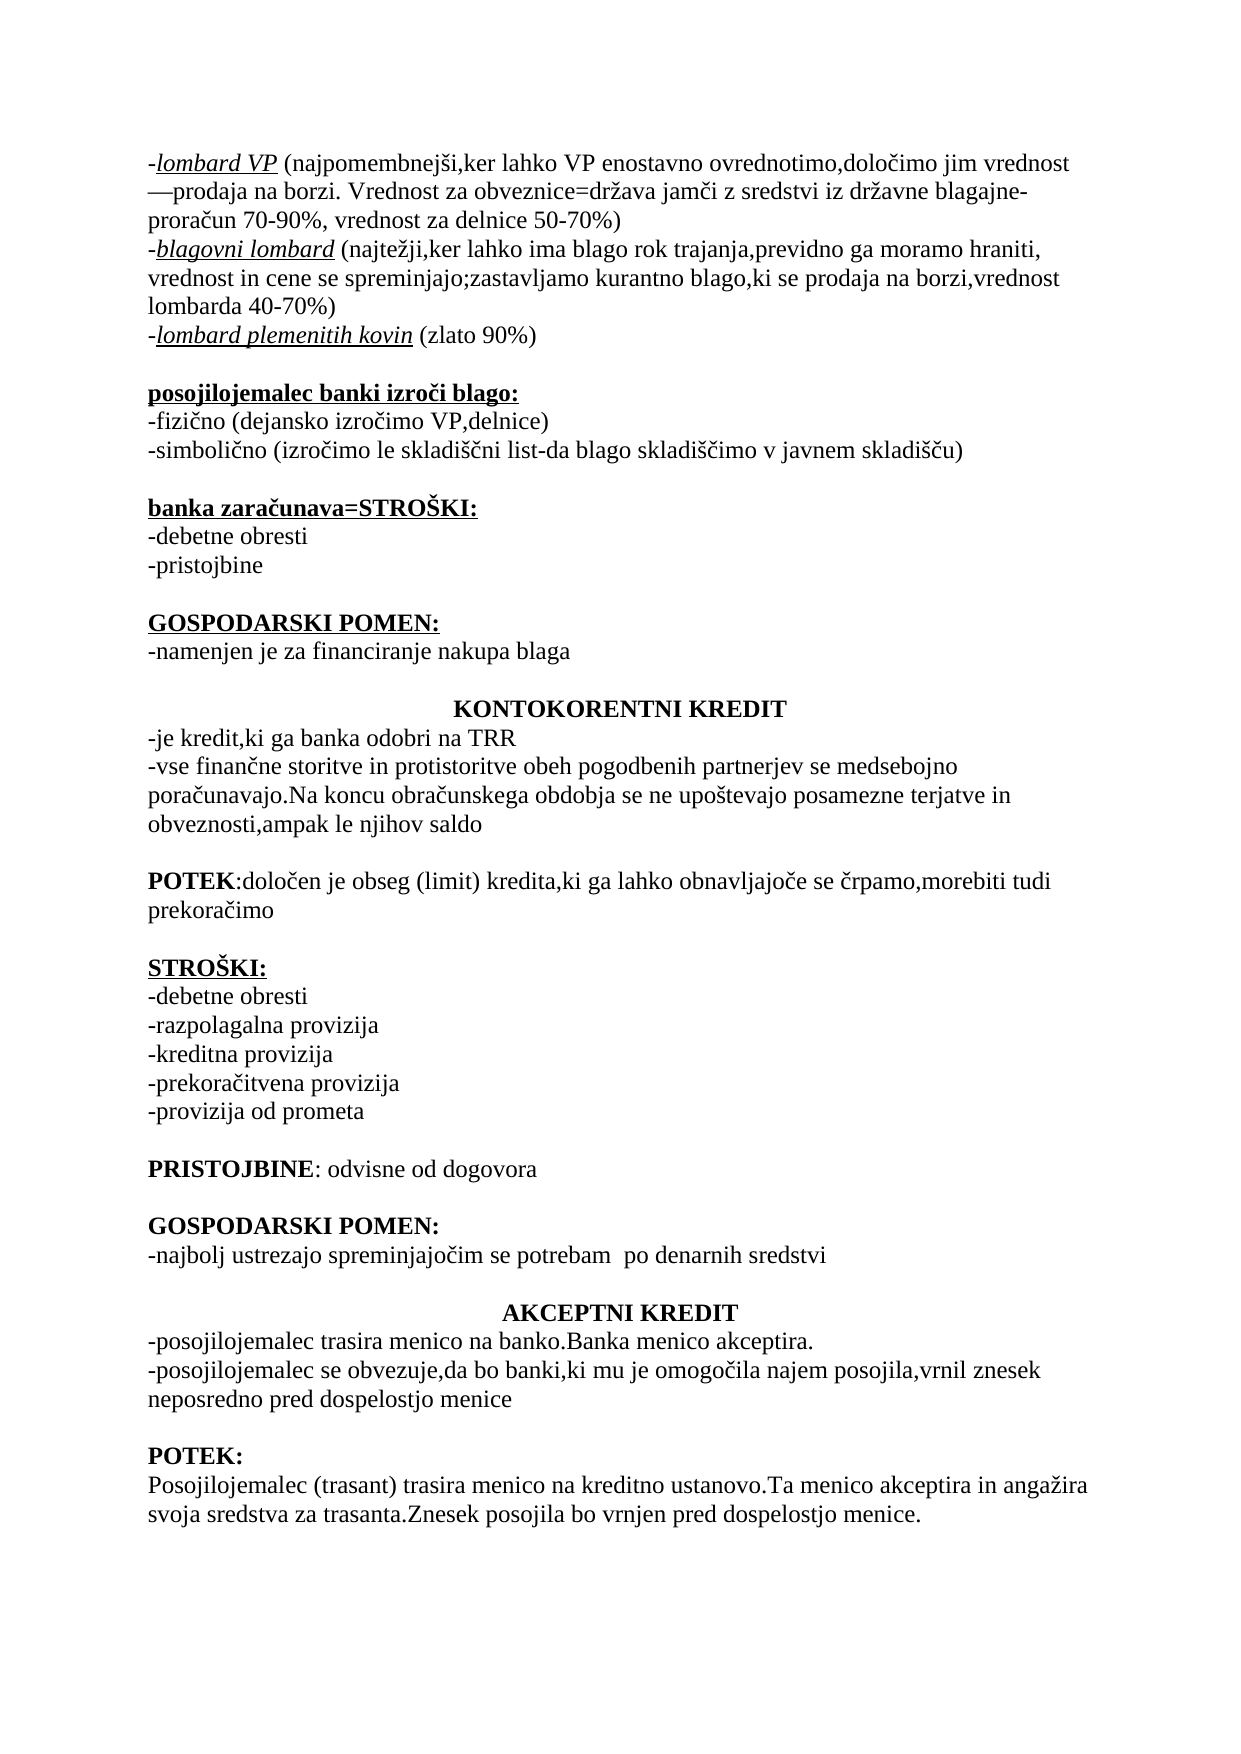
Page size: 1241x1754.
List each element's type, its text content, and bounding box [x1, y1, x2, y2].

text -posojilojemalec trasira menico na banko.Banka menico akceptira. [148, 1326, 1093, 1355]
text -je kredit,ki ga banka odobri na TRR [148, 723, 1093, 751]
title KONTOKORENTNI KREDIT [148, 694, 1093, 723]
text STROŠKI: [148, 953, 1093, 981]
text -fizično (dejansko izročimo VP,delnice) [148, 406, 1093, 435]
text -provizija od prometa [148, 1096, 1093, 1125]
text -namenjen je za financiranje nakupa blaga [148, 636, 1093, 665]
text banka zaračunava=STROŠKI: [148, 493, 1093, 521]
text POTEK: [148, 1441, 1093, 1470]
text posojilojemalec banki izroči blago: [148, 378, 1093, 406]
text -simbolično (izročimo le skladiščni list-da blago skladiščimo v javnem skladišču) [148, 435, 1093, 464]
text -vse finančne storitve in protistoritve obeh pogodbenih partnerjev se medsebojno poračunavajo.Na koncu obračunskega obdobja se ne upoštevajo posamezne terjatve in obveznosti,ampak le njihov saldo [148, 751, 1093, 838]
text -pristojbine [148, 550, 1093, 579]
text -najbolj ustrezajo spreminjajočim se potrebam po denarnih sredstvi [148, 1240, 1093, 1269]
text GOSPODARSKI POMEN: [148, 608, 1093, 636]
text GOSPODARSKI POMEN: [148, 1211, 1093, 1240]
text -razpolagalna provizija [148, 1010, 1093, 1039]
text Posojilojemalec (trasant) trasira menico na kreditno ustanovo.Ta menico akceptira in angažira svoja sredstva za trasanta.Znesek posojila bo vrnjen pred dospelostjo menice. [148, 1470, 1093, 1528]
text PRISTOJBINE: odvisne od dogovora [148, 1154, 1093, 1183]
text POTEK:določen je obseg (limit) kredita,ki ga lahko obnavljajoče se črpamo,morebiti tudi prekoračimo [148, 866, 1093, 924]
text -kreditna provizija [148, 1039, 1093, 1068]
text -lombard plemenitih kovin (zlato 90%) [148, 320, 1093, 349]
text -posojilojemalec se obvezuje,da bo banki,ki mu je omogočila najem posojila,vrnil znesek neposredno pred dospelostjo menice [148, 1355, 1093, 1413]
text -lombard VP (najpomembnejši,ker lahko VP enostavno ovrednotimo,določimo jim vrednost—prodaja na borzi. Vrednost za obveznice=država jamči z sredstvi iz državne blagajne-proračun 70-90%, vrednost za delnice 50-70%) [148, 148, 1093, 234]
text -prekoračitvena provizija [148, 1068, 1018, 1096]
text -debetne obresti [148, 521, 1093, 550]
text -debetne obresti [148, 981, 1093, 1010]
text -blagovni lombard (najtežji,ker lahko ima blago rok trajanja,previdno ga moramo hraniti, vrednost in cene se spreminjajo;zastavljamo kurantno blago,ki se prodaja na borzi,vrednost lombarda 40-70%) [148, 234, 1093, 320]
title AKCEPTNI KREDIT [148, 1298, 1093, 1326]
